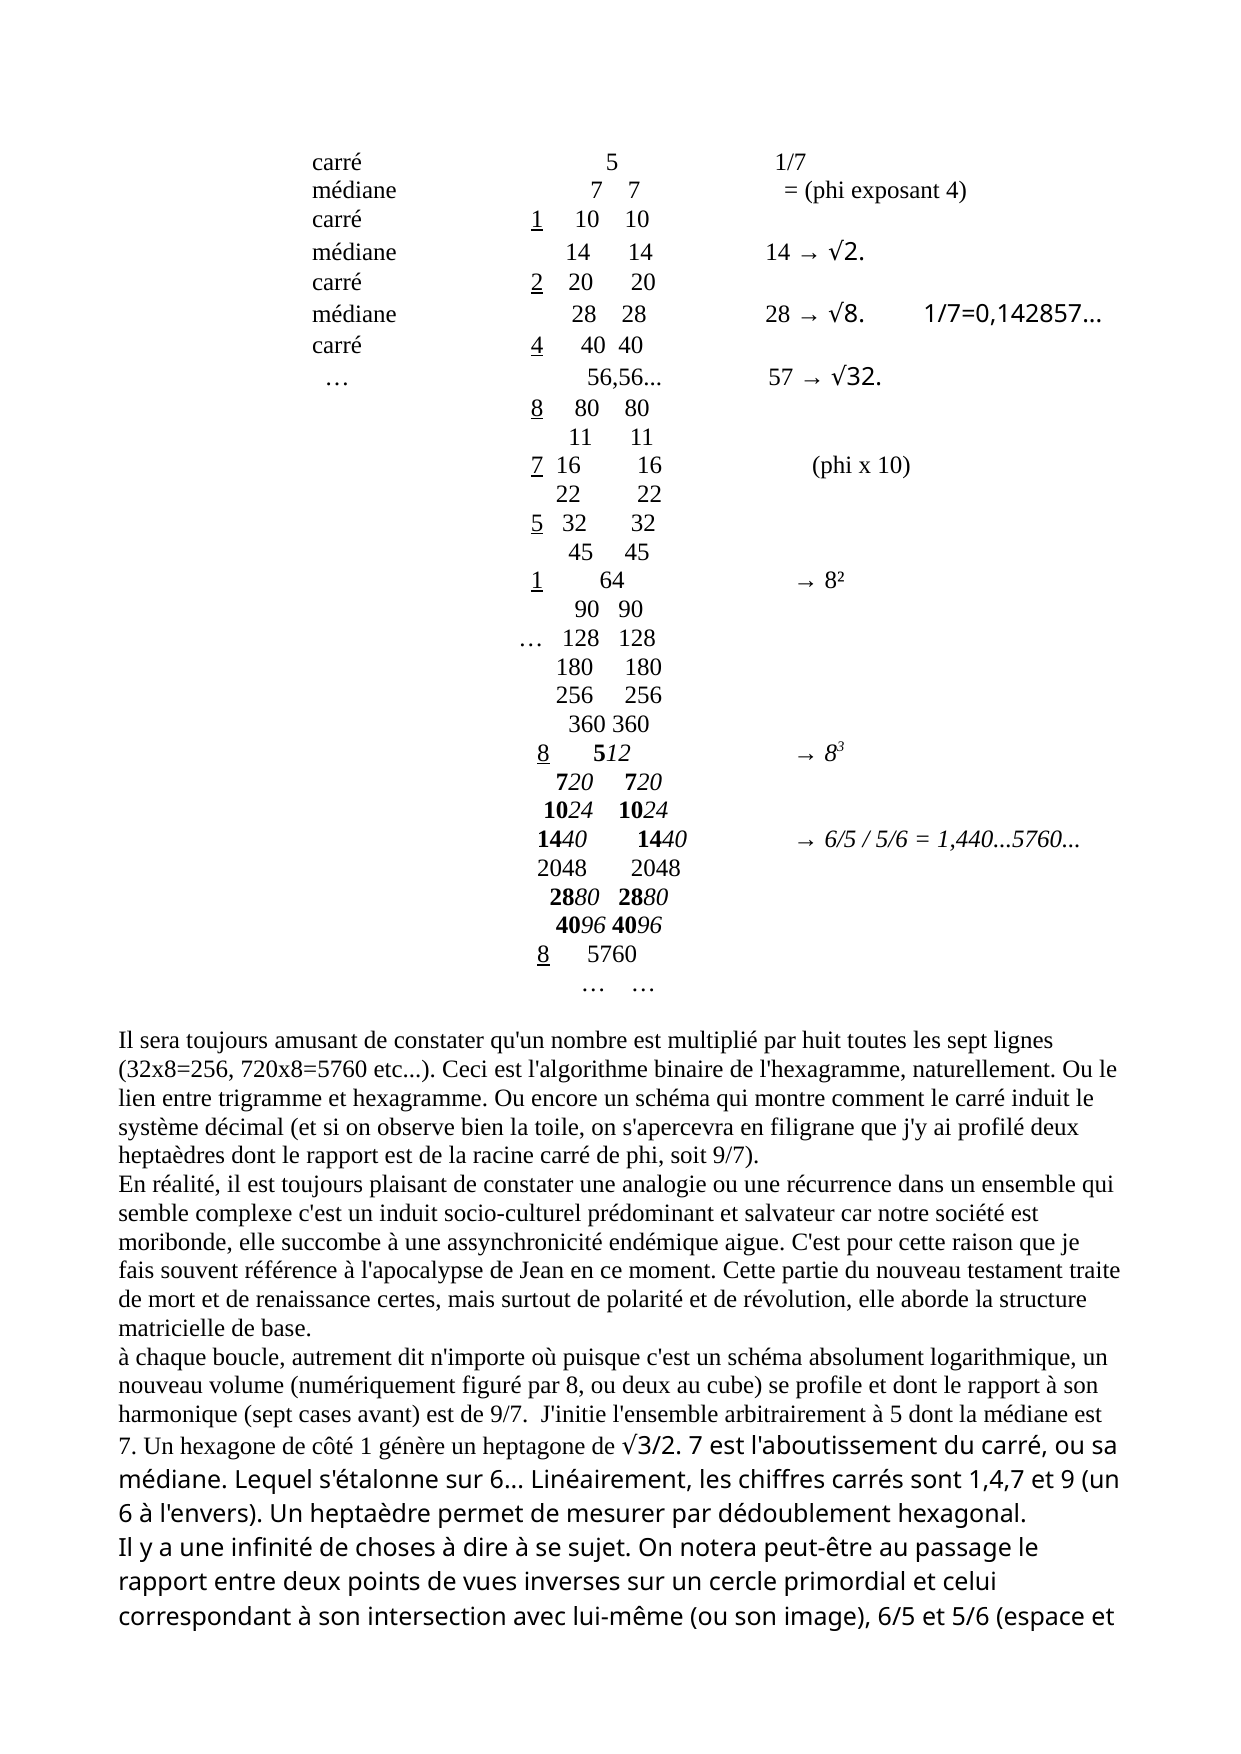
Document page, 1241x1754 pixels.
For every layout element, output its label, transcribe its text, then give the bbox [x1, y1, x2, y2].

text médiane 28 28 28 → √8. 1/7=0,142857... [118, 296, 1122, 330]
text 45 45 [118, 537, 1122, 565]
text 22 22 [118, 479, 1122, 508]
text 1 64 → 8² [118, 565, 1122, 594]
text 90 90 [118, 594, 1122, 623]
text Il sera toujours amusant de constater qu'un nombre est multiplié par huit toutes les sept lignes (32x8=256, 720x8=5760 etc...). Ceci est l'algorithme binaire de l'hexagramme, naturellement. Ou le lien entre trigramme et hexagramme. Ou encore un schéma qui montre comment le carré induit le système décimal (et si on observe bien la toile, on s'apercevra en filigrane que j'y ai profilé deux heptaèdres dont le rapport est de la racine carré de phi, soit 9/7). [118, 1025, 1122, 1169]
text médiane 14 14 14 → √2. [118, 233, 1122, 267]
text 5 32 32 [118, 508, 1122, 537]
text 1024 1024 [118, 795, 1122, 824]
text 360 360 [118, 709, 1122, 738]
text 8 512 → 83 [118, 738, 1122, 767]
text 8 80 80 [118, 393, 1122, 422]
text … 56,56... 57 → √32. [118, 359, 1122, 393]
text carré 4 40 40 [118, 330, 1122, 359]
text à chaque boucle, autrement dit n'importe où puisque c'est un schéma absolument logarithmique, un nouveau volume (numériquement figuré par 8, ou deux au cube) se profile et dont le rapport à son harmonique (sept cases avant) est de 9/7. J'initie l'ensemble arbitrairement à 5 dont la médiane est 7. Un hexagone de côté 1 génère un heptagone de √3/2. 7 est l'aboutissement du carré, ou sa médiane. Lequel s'étalonne sur 6... Linéairement, les chiffres carrés sont 1,4,7 et 9 (un 6 à l'envers). Un heptaèdre permet de mesurer par dédoublement hexagonal. [118, 1342, 1122, 1530]
text carré 5 1/7 [118, 147, 1122, 176]
text 720 720 [118, 767, 1122, 795]
text 8 5760 [118, 939, 1122, 968]
text 2048 2048 [118, 853, 1122, 882]
text … … [118, 968, 1122, 997]
text 2880 2880 [118, 882, 1122, 910]
text … 128 128 [118, 623, 1122, 652]
text 4096 4096 [118, 910, 1122, 939]
text 180 180 [118, 652, 1122, 680]
text 11 11 [118, 422, 1122, 450]
text Il y a une infinité de choses à dire à se sujet. On notera peut-être au passage le rapport entre deux points de vues inverses sur un cercle primordial et celui correspondant à son intersection avec lui-même (ou son image), 6/5 et 5/6 (espace et [118, 1530, 1122, 1632]
text carré 2 20 20 [118, 267, 1122, 296]
text médiane 7 7 = (phi exposant 4) [118, 176, 1122, 204]
text En réalité, il est toujours plaisant de constater une analogie ou une récurrence dans un ensemble qui semble complexe c'est un induit socio-culturel prédominant et salvateur car notre société est moribonde, elle succombe à une assynchronicité endémique aigue. C'est pour cette raison que je fais souvent référence à l'apocalypse de Jean en ce moment. Cette partie du nouveau testament traite de mort et de renaissance certes, mais surtout de polarité et de révolution, elle aborde la structure matricielle de base. [118, 1169, 1122, 1342]
text 256 256 [118, 680, 1122, 709]
text 1440 1440 → 6/5 / 5/6 = 1,440...5760... [118, 824, 1122, 853]
text carré 1 10 10 [118, 204, 1122, 233]
text 7 16 16 (phi x 10) [118, 450, 1122, 479]
